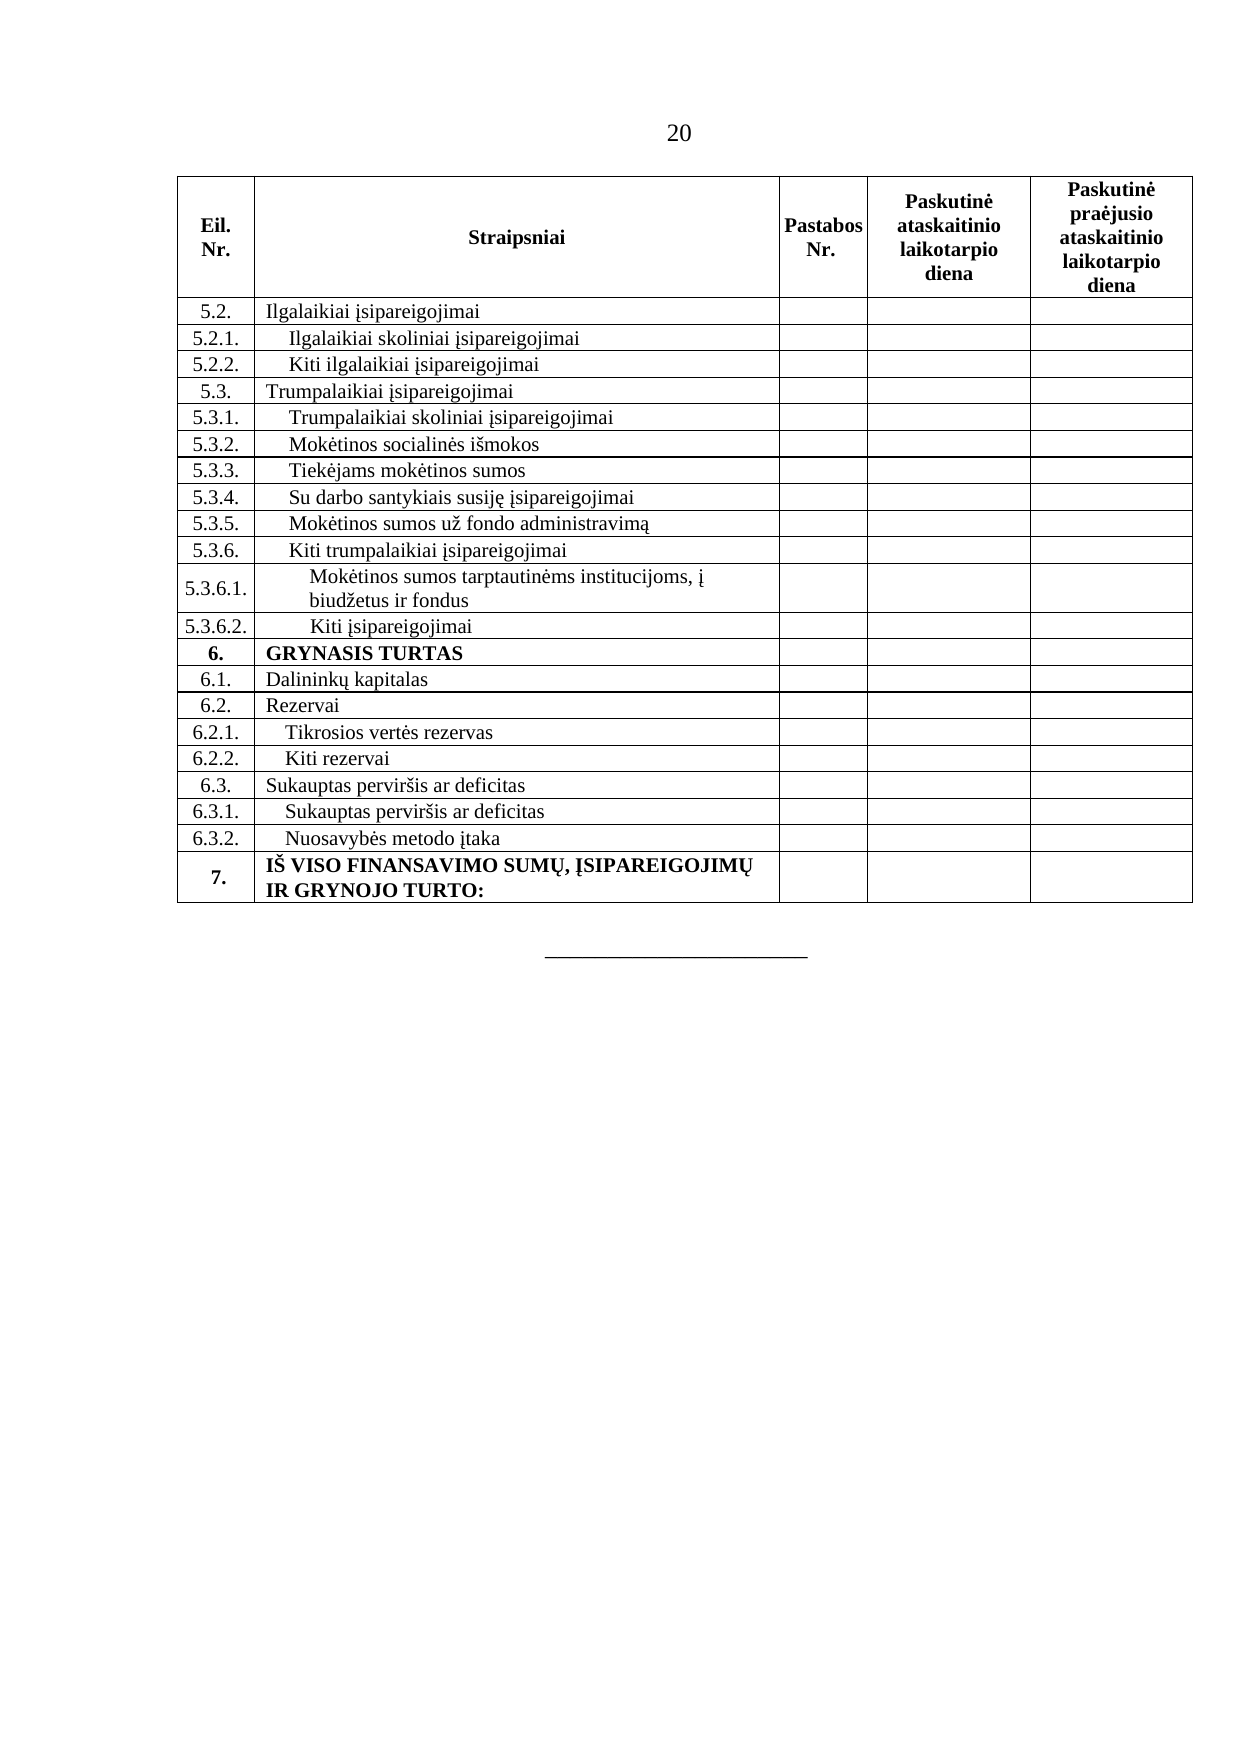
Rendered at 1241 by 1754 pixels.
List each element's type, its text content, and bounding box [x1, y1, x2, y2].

table_cell [868, 719, 1030, 744]
table_cell [780, 746, 867, 771]
table_cell Kiti ilgalaikiai įsipareigojimai [255, 351, 779, 377]
table_cell Trumpalaikiai įsipareigojimai [255, 378, 779, 403]
table_cell [1031, 825, 1192, 851]
table_header Pastabos Nr. [780, 177, 867, 297]
table_cell [780, 613, 867, 638]
table_header Paskutinė praėjusio ataskaitinio laikotarpio diena [1031, 177, 1192, 297]
table_cell [868, 666, 1030, 691]
table_cell Trumpalaikiai skoliniai įsipareigojimai [255, 404, 779, 430]
table_cell [780, 693, 867, 718]
table_cell 5.3. [178, 378, 254, 403]
text _____________________ [177, 932, 1181, 960]
table_cell [868, 325, 1030, 350]
table_cell [1031, 693, 1192, 718]
table_cell [780, 351, 867, 377]
table_cell [1031, 564, 1192, 612]
table_cell [1031, 484, 1192, 509]
table_cell [1031, 852, 1192, 902]
table_cell IŠ VISO FINANSAVIMO SUMŲ, ĮSIPAREIGOJIMŲ IR GRYNOJO TURTO: [255, 852, 779, 902]
table_cell [868, 693, 1030, 718]
table_cell [868, 852, 1030, 902]
table_cell Sukauptas perviršis ar deficitas [255, 799, 779, 824]
table_cell [868, 564, 1030, 612]
table_cell 5.3.6.2. [178, 613, 254, 638]
table_cell [868, 613, 1030, 638]
table_cell Nuosavybės metodo įtaka [255, 825, 779, 851]
table_cell [1031, 639, 1192, 665]
table_cell 5.3.5. [178, 511, 254, 536]
table_cell [868, 772, 1030, 798]
table_cell [780, 458, 867, 483]
table_cell Rezervai [255, 693, 779, 718]
table_cell [868, 746, 1030, 771]
table_cell 5.2.1. [178, 325, 254, 350]
table_cell [1031, 458, 1192, 483]
table_header Eil. Nr. [178, 177, 254, 297]
table_cell [780, 325, 867, 350]
table_cell [868, 404, 1030, 430]
table_cell [1031, 431, 1192, 456]
table_cell Kiti rezervai [255, 746, 779, 771]
table_cell 6.2.2. [178, 746, 254, 771]
table_cell [1031, 799, 1192, 824]
table_cell 6.2.1. [178, 719, 254, 744]
table_cell [780, 378, 867, 403]
table_cell Mokėtinos sumos už fondo administravimą [255, 511, 779, 536]
table_cell [868, 484, 1030, 509]
table_cell 5.2.2. [178, 351, 254, 377]
table_cell 5.3.6. [178, 537, 254, 563]
table_cell [868, 537, 1030, 563]
table_cell Ilgalaikiai skoliniai įsipareigojimai [255, 325, 779, 350]
table_cell 6. [178, 639, 254, 665]
table_cell [868, 351, 1030, 377]
table_cell [868, 298, 1030, 323]
table_cell [868, 511, 1030, 536]
table_cell [1031, 325, 1192, 350]
table_cell [868, 799, 1030, 824]
table_cell [868, 825, 1030, 851]
table_cell GRYNASIS TURTAS [255, 639, 779, 665]
table_cell [1031, 378, 1192, 403]
table_cell 6.1. [178, 666, 254, 691]
table_cell [1031, 511, 1192, 536]
table_cell 5.3.6.1. [178, 564, 254, 612]
table_header Paskutinė ataskaitinio laikotarpio diena [868, 177, 1030, 297]
table_cell Tikrosios vertės rezervas [255, 719, 779, 744]
table_cell 6.3.2. [178, 825, 254, 851]
table_cell [868, 431, 1030, 456]
table_cell Ilgalaikiai įsipareigojimai [255, 298, 779, 323]
table_cell 6.3.1. [178, 799, 254, 824]
table_cell [780, 431, 867, 456]
table_cell Kiti trumpalaikiai įsipareigojimai [255, 537, 779, 563]
table_cell [780, 564, 867, 612]
table_cell Mokėtinos socialinės išmokos [255, 431, 779, 456]
table_cell [780, 666, 867, 691]
table_cell 6.2. [178, 693, 254, 718]
table_cell [780, 825, 867, 851]
table_cell [780, 404, 867, 430]
table_cell [780, 719, 867, 744]
table_cell 7. [178, 852, 254, 902]
table_cell [1031, 666, 1192, 691]
table_cell [1031, 404, 1192, 430]
table_cell [1031, 772, 1192, 798]
table_cell [868, 458, 1030, 483]
table_cell Su darbo santykiais susiję įsipareigojimai [255, 484, 779, 509]
table_cell 5.3.1. [178, 404, 254, 430]
table_cell [1031, 537, 1192, 563]
table_cell [780, 852, 867, 902]
table_cell [780, 484, 867, 509]
table_cell [780, 799, 867, 824]
table_cell Dalininkų kapitalas [255, 666, 779, 691]
table_cell 5.3.2. [178, 431, 254, 456]
table_cell Tiekėjams mokėtinos sumos [255, 458, 779, 483]
table_cell [1031, 613, 1192, 638]
table_cell [868, 378, 1030, 403]
table_cell 5.2. [178, 298, 254, 323]
table_cell 5.3.3. [178, 458, 254, 483]
table_cell [780, 639, 867, 665]
table_cell [1031, 298, 1192, 323]
table_cell [780, 298, 867, 323]
table_cell [780, 772, 867, 798]
table_cell [780, 537, 867, 563]
table_cell [868, 639, 1030, 665]
table_cell [1031, 719, 1192, 744]
table_header Straipsniai [255, 177, 779, 297]
table_cell [1031, 746, 1192, 771]
table_cell Mokėtinos sumos tarptautinėms institucijoms, į biudžetus ir fondus [255, 564, 779, 612]
table_cell [1031, 351, 1192, 377]
table_cell 6.3. [178, 772, 254, 798]
table_cell [780, 511, 867, 536]
table_cell 5.3.4. [178, 484, 254, 509]
table_cell Kiti įsipareigojimai [255, 613, 779, 638]
table_cell Sukauptas perviršis ar deficitas [255, 772, 779, 798]
